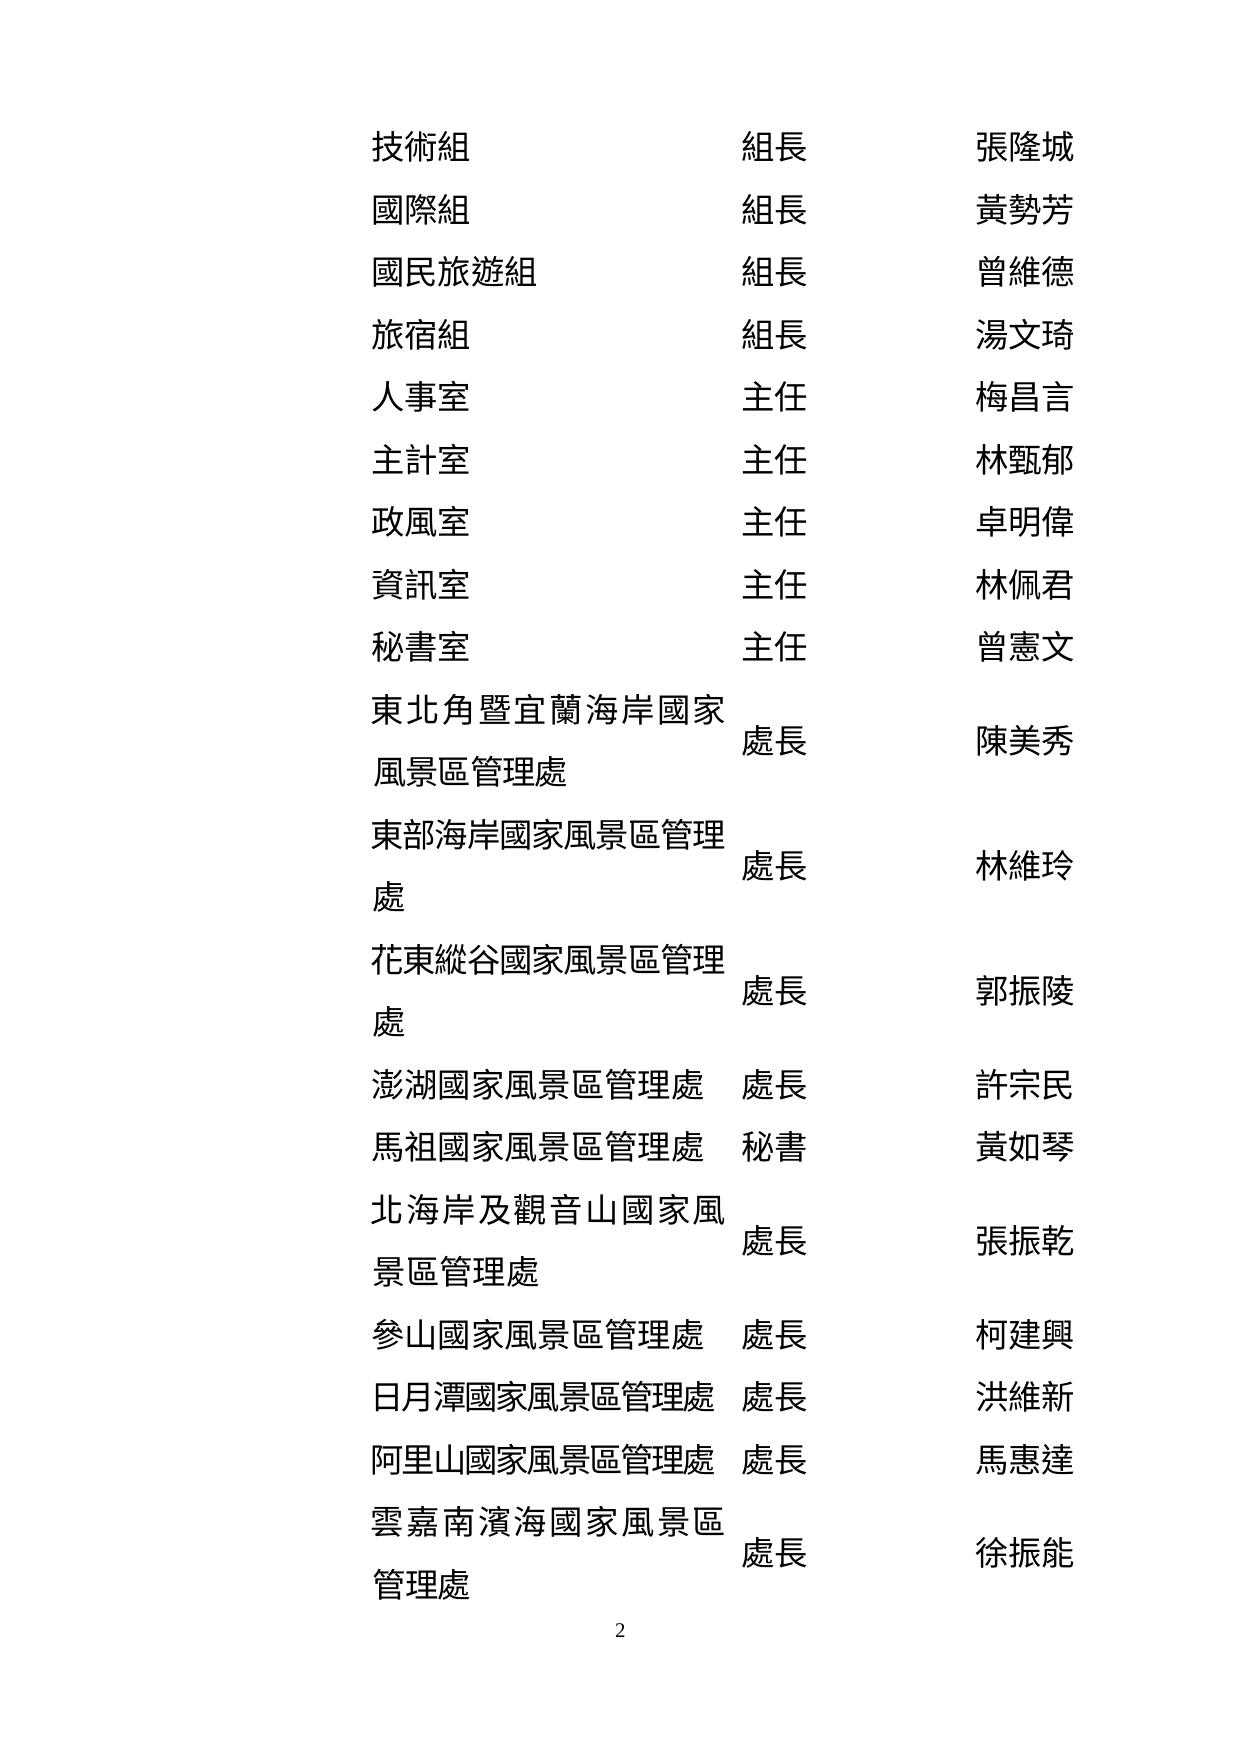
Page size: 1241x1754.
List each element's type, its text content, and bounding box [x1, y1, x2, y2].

table_cell 處長 [729, 1291, 921, 1353]
table_cell 日月潭國家風景區管理處 [301, 1353, 729, 1416]
table_cell 許宗民 [921, 1041, 1128, 1103]
table_cell 政風室 [301, 478, 729, 541]
table_cell 組長 [729, 228, 921, 291]
table_cell 秘書 [729, 1103, 921, 1166]
table_cell 主計室 [301, 416, 729, 478]
table_cell 主任 [729, 353, 921, 416]
table_cell 林甄郁 [921, 416, 1128, 478]
table_cell 卓明偉 [921, 478, 1128, 541]
table_cell 處長 [729, 1478, 921, 1603]
table_cell 國民旅遊組 [301, 228, 729, 291]
table_cell 組長 [729, 103, 921, 166]
table_cell 林佩君 [921, 541, 1128, 603]
table_cell 馬惠達 [921, 1416, 1128, 1478]
table_cell 資訊室 [301, 541, 729, 603]
table_cell 處長 [729, 916, 921, 1041]
table_cell 處長 [729, 666, 921, 791]
table_cell 黃勢芳 [921, 166, 1128, 228]
table_cell 處長 [729, 1416, 921, 1478]
table_cell 處長 [729, 1353, 921, 1416]
table_cell 人事室 [301, 353, 729, 416]
table_cell 組長 [729, 166, 921, 228]
table_cell 徐振能 [921, 1478, 1128, 1603]
table_cell 湯文琦 [921, 291, 1128, 353]
table_cell 處長 [729, 1166, 921, 1291]
table_cell 張振乾 [921, 1166, 1128, 1291]
table_cell 處長 [729, 1041, 921, 1103]
table_cell 郭振陵 [921, 916, 1128, 1041]
table_cell 技術組 [301, 103, 729, 166]
table_cell 參山國家風景區管理處 [301, 1291, 729, 1353]
table_cell 旅宿組 [301, 291, 729, 353]
table_cell 雲嘉南濱海國家風景區管理處 [301, 1478, 729, 1603]
table_cell 曾憲文 [921, 603, 1128, 666]
table_cell 黃如琴 [921, 1103, 1128, 1166]
table_cell 東北角暨宜蘭海岸國家風景區管理處 [301, 666, 729, 791]
table_cell 澎湖國家風景區管理處 [301, 1041, 729, 1103]
table_cell 國際組 [301, 166, 729, 228]
table_cell 柯建興 [921, 1291, 1128, 1353]
table_cell 馬祖國家風景區管理處 [301, 1103, 729, 1166]
table_cell 北海岸及觀音山國家風景區管理處 [301, 1166, 729, 1291]
table_cell 秘書室 [301, 603, 729, 666]
table_cell 梅昌言 [921, 353, 1128, 416]
table_cell 阿里山國家風景區管理處 [301, 1416, 729, 1478]
table_cell 東部海岸國家風景區管理處 [301, 791, 729, 916]
table_cell 曾維德 [921, 228, 1128, 291]
table_cell 林維玲 [921, 791, 1128, 916]
table_cell 張隆城 [921, 103, 1128, 166]
table_cell 處長 [729, 791, 921, 916]
table_cell 花東縱谷國家風景區管理處 [301, 916, 729, 1041]
table_cell 陳美秀 [921, 666, 1128, 791]
table_cell 主任 [729, 478, 921, 541]
table_cell 主任 [729, 541, 921, 603]
table_cell 主任 [729, 416, 921, 478]
table_cell 主任 [729, 603, 921, 666]
table_cell 組長 [729, 291, 921, 353]
table_cell 洪維新 [921, 1353, 1128, 1416]
